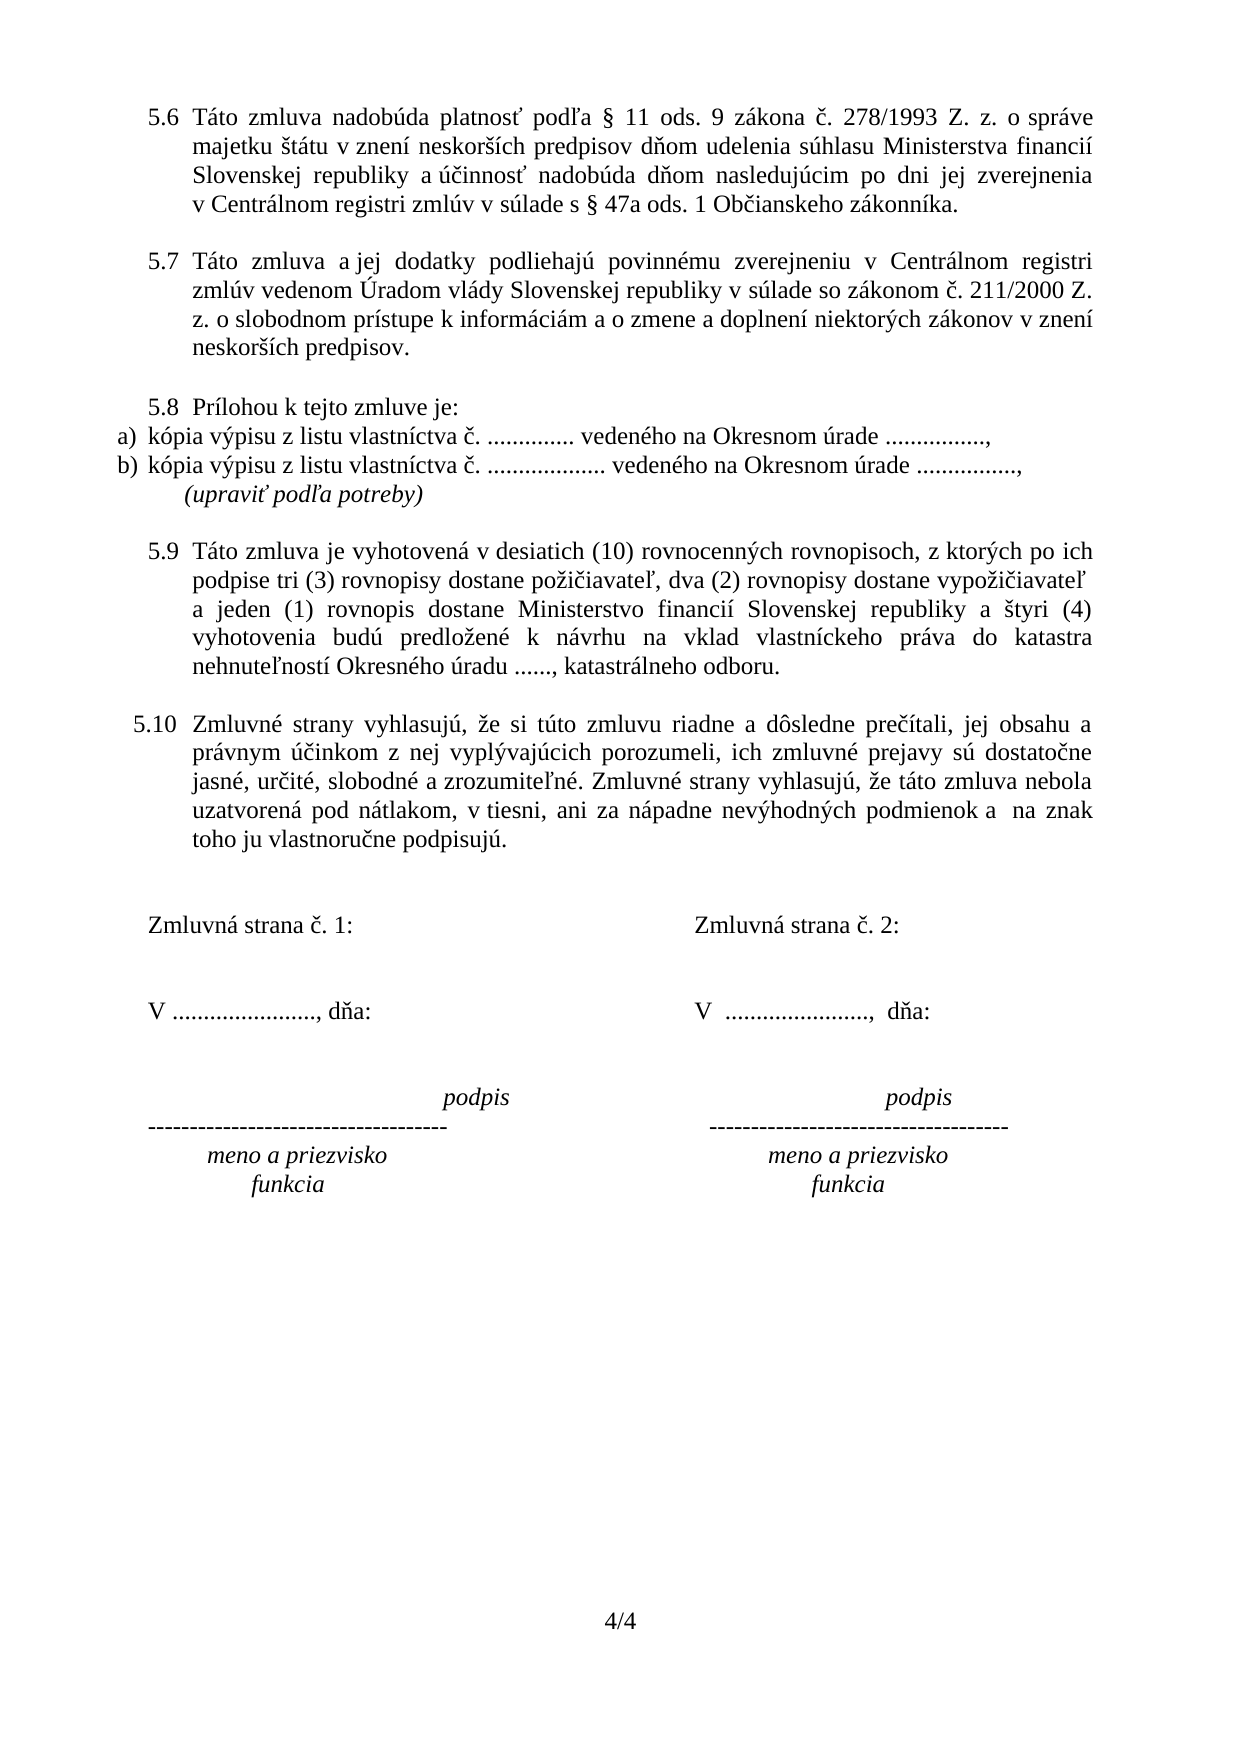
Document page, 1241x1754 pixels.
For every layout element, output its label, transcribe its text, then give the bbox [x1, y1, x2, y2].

text V ......................., dňa: V ......................., dňa: [148, 996, 1093, 1025]
list Zmluvné strany vyhlasujú, že si túto zmluvu riadne a dôsledne prečítali, jej obsahu a právnym účinkom z nej vyplývajúcich porozumeli, ich zmluvné prejavy sú dostatočne jasné, určité, slobodné a zrozumiteľné. Zmluvné strany vyhlasujú, že táto zmluva nebola uzatvorená pod nátlakom, v tiesni, ani za nápadne nevýhodných podmienok a na znak toho ju vlastnoručne podpisujú. [133, 709, 1093, 852]
text podpis podpis [443, 1082, 1093, 1111]
text ------------------------------------ ------------------------------------ [148, 1111, 1093, 1140]
text meno a priezvisko meno a priezvisko [207, 1140, 1093, 1169]
list Táto zmluva je vyhotovená v desiatich (10) rovnocenných rovnopisoch, z ktorých po ich podpise tri (3) rovnopisy dostane požičiavateľ, dva (2) rovnopisy dostane vypožičiavateľ a jeden (1) rovnopis dostane Ministerstvo financií Slovenskej republiky a štyri (4) vyhotovenia budú predložené k návrhu na vklad vlastníckeho práva do katastra nehnuteľností Okresného úradu ......, katastrálneho odboru. [148, 536, 1093, 680]
list Táto zmluva a jej dodatky podliehajú povinnému zverejneniu v Centrálnom registri zmlúv vedenom Úradom vlády Slovenskej republiky v súlade so zákonom č. 211/2000 Z. z. o slobodnom prístupe k informáciám a o zmene a doplnení niektorých zákonov v znení neskorších predpisov. [148, 246, 1093, 361]
list Prílohou k tejto zmluve je: [148, 392, 1093, 421]
list kópia výpisu z listu vlastníctva č. .............. vedeného na Okresnom úrade ................, [117, 421, 1093, 450]
text Zmluvná strana č. 1: Zmluvná strana č. 2: [148, 910, 1093, 939]
text funkcia funkcia [148, 1169, 1093, 1197]
list Táto zmluva nadobúda platnosť podľa § 11 ods. 9 zákona č. 278/1993 Z. z. o správe majetku štátu v znení neskorších predpisov dňom udelenia súhlasu Ministerstva financií Slovenskej republiky a účinnosť nadobúda dňom nasledujúcim po dni jej zverejnenia v Centrálnom registri zmlúv v súlade s § 47a ods. 1 Občianskeho zákonníka. [148, 102, 1093, 217]
text (upraviť podľa potreby) [148, 479, 1093, 507]
list kópia výpisu z listu vlastníctva č. ................... vedeného na Okresnom úrade ................, [117, 450, 1093, 479]
